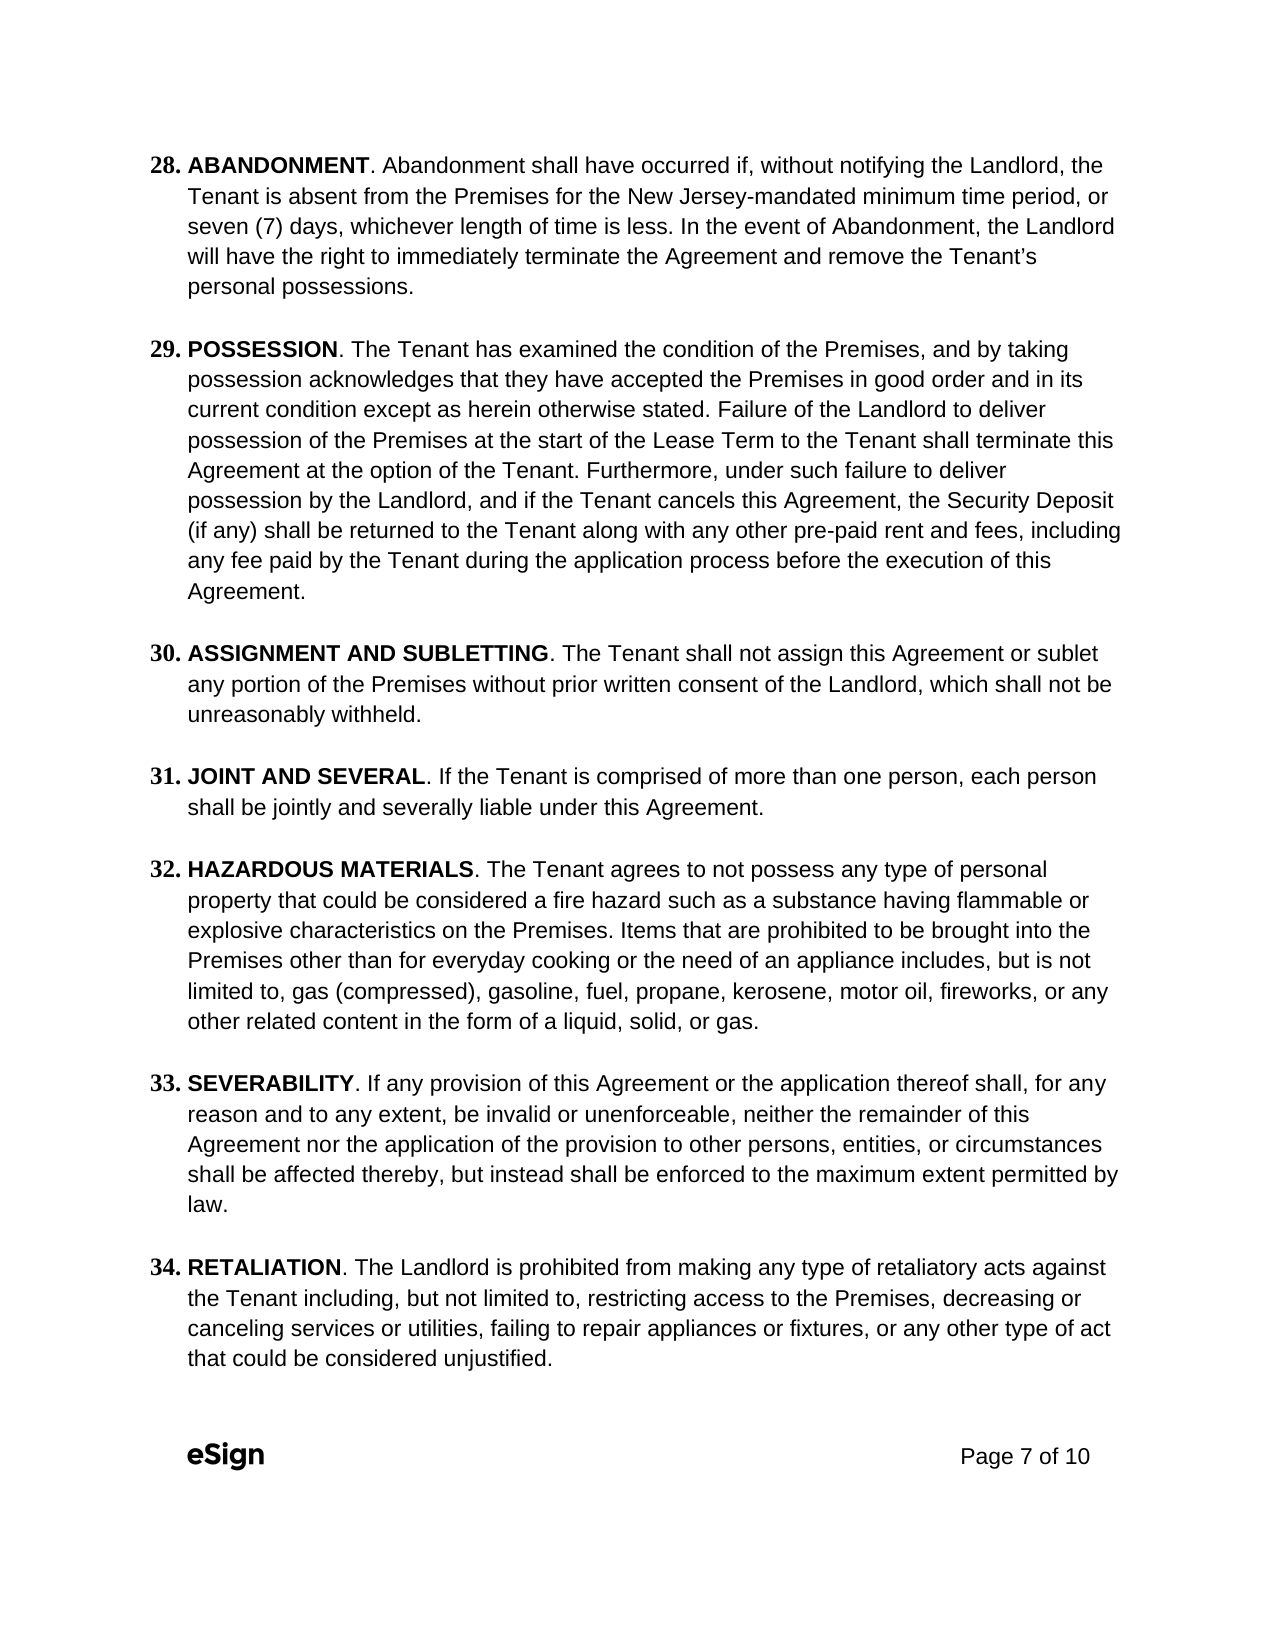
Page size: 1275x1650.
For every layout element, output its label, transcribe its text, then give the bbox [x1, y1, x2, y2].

list ABANDONMENT. Abandonment shall have occurred if, without notifying the Landlord, the Tenant is absent from the Premises for the New Jersey-mandated minimum time period, or seven (7) days, whichever length of time is less. In the event of Abandonment, the Landlord will have the right to immediately terminate the Agreement and remove the Tenant’s personal possessions. [150, 150, 1125, 299]
list ASSIGNMENT AND SUBLETTING. The Tenant shall not assign this Agreement or sublet any portion of the Premises without prior written consent of the Landlord, which shall not be unreasonably withheld. [150, 638, 1125, 727]
list JOINT AND SEVERAL. If the Tenant is comprised of more than one person, each person shall be jointly and severally liable under this Agreement. [150, 761, 1125, 820]
list HAZARDOUS MATERIALS. The Tenant agrees to not possess any type of personal property that could be considered a fire hazard such as a substance having flammable or explosive characteristics on the Premises. Items that are prohibited to be brought into the Premises other than for everyday cooking or the need of an appliance includes, but is not limited to, gas (compressed), gasoline, fuel, propane, kerosene, motor oil, fireworks, or any other related content in the form of a liquid, solid, or gas. [150, 854, 1125, 1034]
list POSSESSION. The Tenant has examined the condition of the Premises, and by taking possession acknowledges that they have accepted the Premises in good order and in its current condition except as herein otherwise stated. Failure of the Landlord to deliver possession of the Premises at the start of the Lease Term to the Tenant shall terminate this Agreement at the option of the Tenant. Furthermore, under such failure to deliver possession by the Landlord, and if the Tenant cancels this Agreement, the Security Deposit (if any) shall be returned to the Tenant along with any other pre-paid rent and fees, including any fee paid by the Tenant during the application process before the execution of this Agreement. [150, 334, 1125, 604]
list RETALIATION. The Landlord is prohibited from making any type of retaliatory acts against the Tenant including, but not limited to, restricting access to the Premises, decreasing or canceling services or utilities, failing to repair appliances or fixtures, or any other type of act that could be considered unjustified. [150, 1252, 1125, 1371]
list SEVERABILITY. If any provision of this Agreement or the application thereof shall, for any reason and to any extent, be invalid or unenforceable, neither the remainder of this Agreement nor the application of the provision to other persons, entities, or circumstances shall be affected thereby, but instead shall be enforced to the maximum extent permitted by law. [150, 1068, 1125, 1218]
